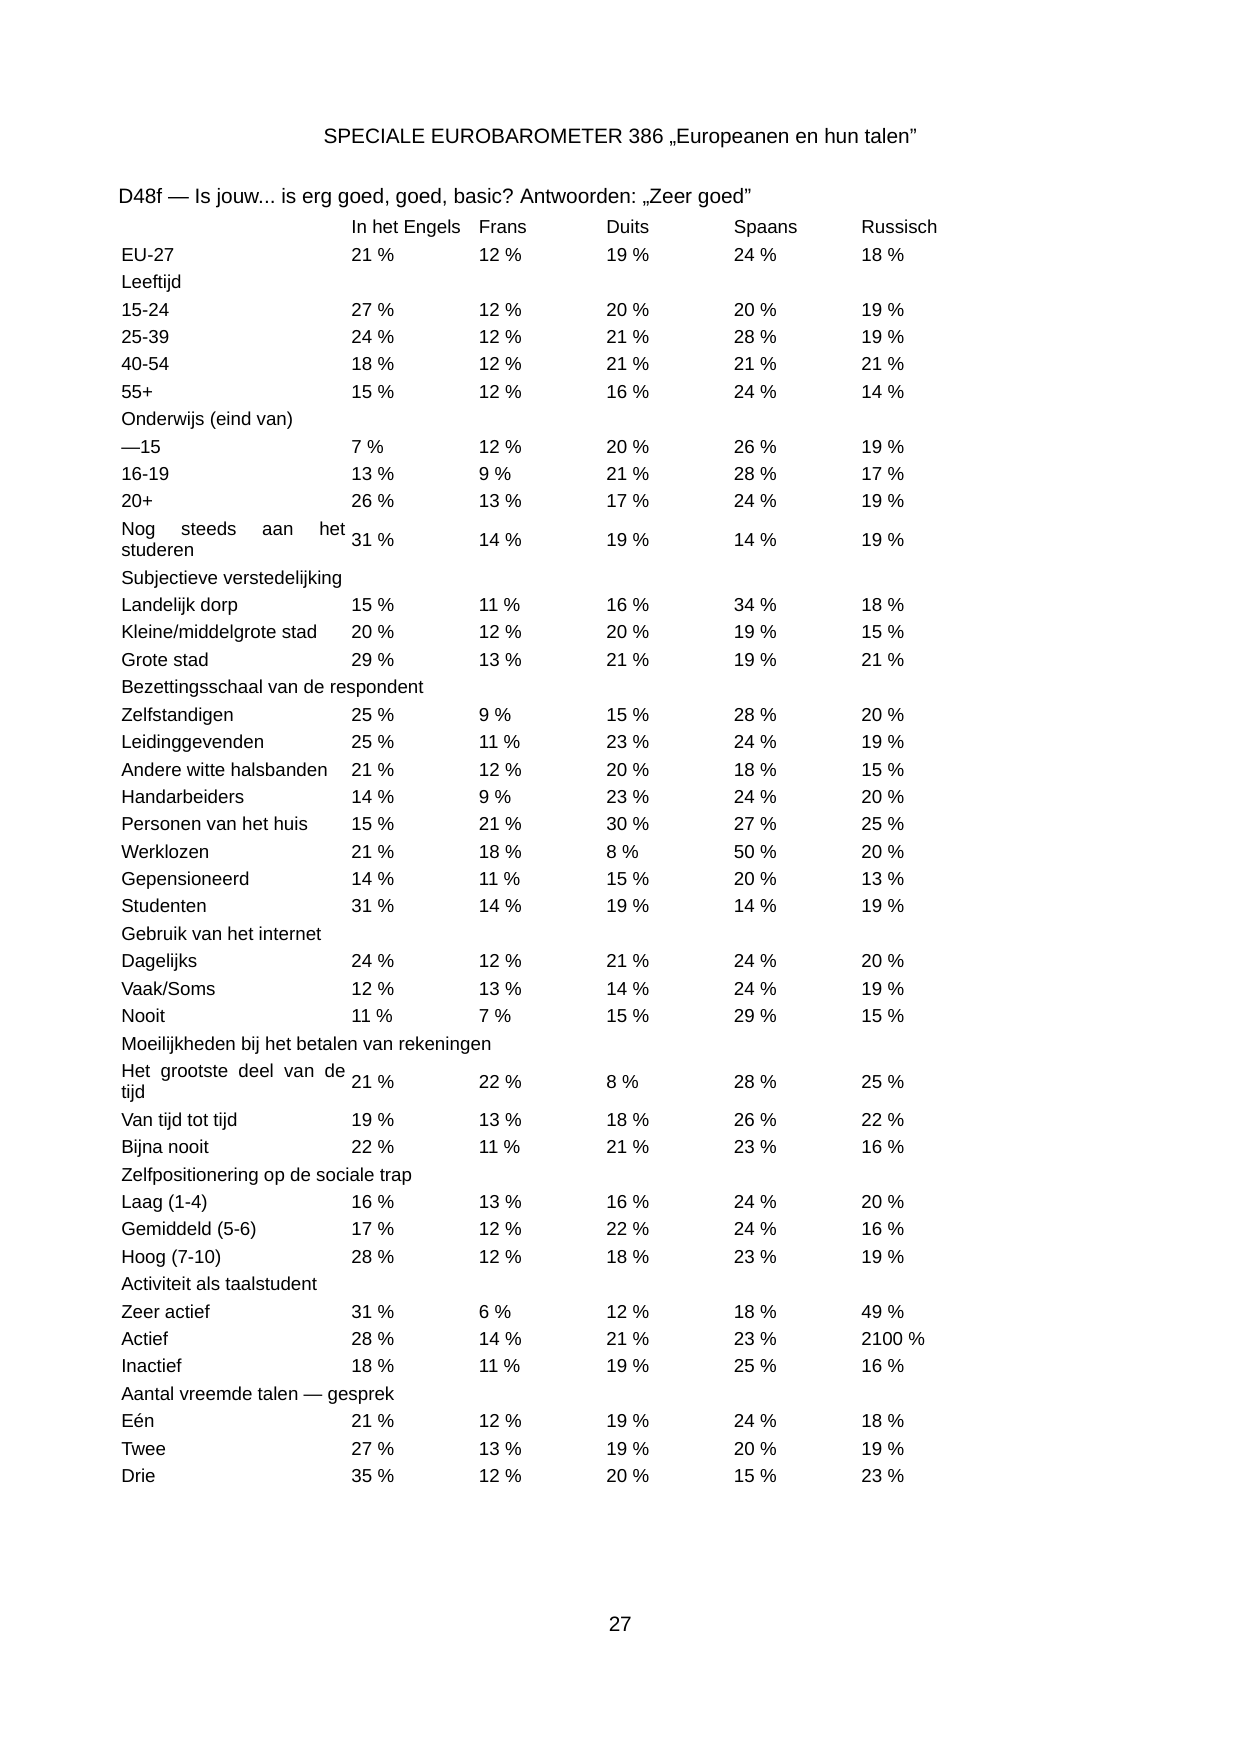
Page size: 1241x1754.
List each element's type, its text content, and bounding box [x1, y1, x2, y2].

table_cell 19 % [603, 1352, 731, 1380]
table_cell 16 % [858, 1133, 986, 1161]
table_cell 12 % [476, 433, 603, 460]
table_cell Studenten [118, 893, 348, 920]
table_cell 21 % [603, 460, 731, 487]
table_cell 16 % [603, 378, 731, 405]
table_cell 21 % [348, 1407, 476, 1434]
table_cell 11 % [476, 728, 603, 755]
table_cell 13 % [476, 975, 603, 1002]
table_cell Twee [118, 1435, 348, 1462]
table_cell 24 % [731, 783, 858, 810]
table_cell Moeilijkheden bij het betalen van rekeningen [118, 1029, 858, 1057]
table_cell 24 % [731, 1407, 858, 1434]
table_cell 19 % [858, 893, 986, 920]
table_cell 14 % [476, 893, 603, 920]
table_cell 40-54 [118, 350, 348, 378]
table_cell 12 % [476, 1462, 603, 1489]
table_cell 23 % [731, 1325, 858, 1352]
table_cell 15 % [348, 591, 476, 618]
table_header [118, 213, 348, 241]
table_cell [858, 1161, 986, 1188]
table_cell Zelfstandigen [118, 701, 348, 728]
table_cell Vaak/Soms [118, 975, 348, 1002]
table_cell Dagelijks [118, 947, 348, 974]
table_cell 9 % [476, 783, 603, 810]
table_cell 15 % [603, 865, 731, 892]
table_cell 28 % [348, 1243, 476, 1270]
table_cell 28 % [731, 460, 858, 487]
table_cell [858, 673, 986, 701]
table_cell 20 % [858, 783, 986, 810]
table_cell 13 % [476, 1188, 603, 1215]
table_cell Personen van het huis [118, 810, 348, 838]
table_cell 21 % [858, 646, 986, 673]
table_cell 31 % [348, 1298, 476, 1325]
table_cell 13 % [348, 460, 476, 487]
table_cell 21 % [603, 1133, 731, 1161]
table_cell 21 % [603, 323, 731, 350]
table_cell 19 % [858, 515, 986, 564]
table_cell 11 % [476, 865, 603, 892]
table_cell 24 % [731, 241, 858, 268]
table_cell 13 % [476, 646, 603, 673]
table_cell 14 % [348, 783, 476, 810]
table_cell 19 % [348, 1106, 476, 1133]
table_cell 20+ [118, 487, 348, 515]
table_cell 23 % [603, 728, 731, 755]
table_cell 13 % [476, 487, 603, 515]
table_cell Gebruik van het internet [118, 920, 858, 947]
table_cell 27 % [731, 810, 858, 838]
table_cell 12 % [476, 1407, 603, 1434]
table_cell 19 % [858, 487, 986, 515]
table_cell 20 % [858, 947, 986, 974]
table_cell 19 % [603, 1407, 731, 1434]
table_cell 12 % [603, 1298, 731, 1325]
table_cell 19 % [603, 515, 731, 564]
table_cell 22 % [858, 1106, 986, 1133]
table_cell 18 % [858, 1407, 986, 1434]
table_cell 12 % [476, 1243, 603, 1270]
table_cell 19 % [603, 241, 731, 268]
table_cell 16 % [348, 1188, 476, 1215]
table_cell 11 % [476, 1352, 603, 1380]
table_cell 14 % [731, 515, 858, 564]
table_cell [858, 920, 986, 947]
table_cell 24 % [731, 378, 858, 405]
table_cell 21 % [348, 241, 476, 268]
table_cell 18 % [731, 755, 858, 783]
table_cell Werklozen [118, 838, 348, 865]
table_cell 25 % [348, 728, 476, 755]
table_cell 28 % [731, 323, 858, 350]
table_cell [858, 268, 986, 296]
table_cell Subjectieve verstedelijking [118, 564, 858, 591]
table_cell 12 % [476, 350, 603, 378]
table_cell [858, 405, 986, 432]
table_cell 31 % [348, 893, 476, 920]
table_cell 16 % [858, 1215, 986, 1243]
table_cell 11 % [348, 1002, 476, 1029]
table_header Spaans [731, 213, 858, 241]
table_cell 20 % [603, 755, 731, 783]
table_cell 49 % [858, 1298, 986, 1325]
table_cell 22 % [348, 1133, 476, 1161]
table_cell 15 % [348, 810, 476, 838]
table_cell Andere witte halsbanden [118, 755, 348, 783]
table_header Duits [603, 213, 731, 241]
table_cell 20 % [858, 1188, 986, 1215]
table_cell 20 % [731, 865, 858, 892]
table_cell 20 % [858, 838, 986, 865]
table_cell 14 % [603, 975, 731, 1002]
table_cell 14 % [476, 1325, 603, 1352]
table_cell 18 % [348, 350, 476, 378]
table_cell Kleine/middelgrote stad [118, 619, 348, 646]
table_cell 27 % [348, 1435, 476, 1462]
table_cell 19 % [858, 323, 986, 350]
table_cell 18 % [858, 241, 986, 268]
table_cell 14 % [731, 893, 858, 920]
table_cell 24 % [731, 728, 858, 755]
table_cell 23 % [858, 1462, 986, 1489]
table_cell 15 % [858, 755, 986, 783]
table_cell 19 % [603, 893, 731, 920]
table_cell 55+ [118, 378, 348, 405]
table_cell 26 % [348, 487, 476, 515]
table_cell 18 % [858, 591, 986, 618]
table_cell Van tijd tot tijd [118, 1106, 348, 1133]
table_cell 17 % [858, 460, 986, 487]
table_cell 16 % [858, 1352, 986, 1380]
table_header In het Engels [348, 213, 476, 241]
table_cell EU-27 [118, 241, 348, 268]
table_cell 25 % [858, 810, 986, 838]
table_cell [858, 1380, 986, 1407]
table_cell 14 % [858, 378, 986, 405]
table_cell 12 % [348, 975, 476, 1002]
table_cell 18 % [348, 1352, 476, 1380]
table_cell 12 % [476, 619, 603, 646]
table_cell 16 % [603, 1188, 731, 1215]
table_cell Onderwijs (eind van) [118, 405, 858, 432]
table_cell 16-19 [118, 460, 348, 487]
table_cell [858, 1029, 986, 1057]
table_cell 12 % [476, 1215, 603, 1243]
table_cell 28 % [731, 1057, 858, 1106]
table_cell 21 % [603, 1325, 731, 1352]
table_cell —15 [118, 433, 348, 460]
table_cell 19 % [603, 1435, 731, 1462]
table_cell 20 % [603, 433, 731, 460]
table_cell 12 % [476, 947, 603, 974]
table_cell 20 % [603, 296, 731, 323]
table_cell 19 % [858, 728, 986, 755]
table_cell 19 % [858, 296, 986, 323]
text D48f — Is jouw... is erg goed, goed, basic? Antwoorden: „Zeer goed” [118, 183, 1122, 207]
table_cell 19 % [731, 646, 858, 673]
table_cell 9 % [476, 460, 603, 487]
table_cell 19 % [731, 619, 858, 646]
table_cell Handarbeiders [118, 783, 348, 810]
table_cell 12 % [476, 755, 603, 783]
table_cell Leeftijd [118, 268, 858, 296]
table_cell Activiteit als taalstudent [118, 1270, 858, 1297]
table_cell 12 % [476, 296, 603, 323]
table_cell 23 % [603, 783, 731, 810]
table_cell 26 % [731, 433, 858, 460]
table_cell 24 % [731, 487, 858, 515]
table_cell [858, 564, 986, 591]
table_cell 21 % [348, 1057, 476, 1106]
table_cell 30 % [603, 810, 731, 838]
table_cell 29 % [348, 646, 476, 673]
table_cell 17 % [348, 1215, 476, 1243]
table_cell Eén [118, 1407, 348, 1434]
table_cell Bezettingsschaal van de respondent [118, 673, 858, 701]
table_cell 20 % [603, 1462, 731, 1489]
table_cell 20 % [731, 1435, 858, 1462]
table_cell Laag (1-4) [118, 1188, 348, 1215]
table_cell 21 % [603, 646, 731, 673]
table_cell 21 % [731, 350, 858, 378]
table_cell 21 % [603, 947, 731, 974]
table_cell 24 % [348, 323, 476, 350]
table_cell 8 % [603, 838, 731, 865]
table_cell Aantal vreemde talen — gesprek [118, 1380, 858, 1407]
table_cell 23 % [731, 1133, 858, 1161]
table_cell 11 % [476, 1133, 603, 1161]
table_cell Nooit [118, 1002, 348, 1029]
table_cell Hoog (7-10) [118, 1243, 348, 1270]
table_cell 15 % [348, 378, 476, 405]
table_cell 50 % [731, 838, 858, 865]
table_header Frans [476, 213, 603, 241]
table_cell 13 % [476, 1435, 603, 1462]
table_cell 7 % [348, 433, 476, 460]
table_cell 9 % [476, 701, 603, 728]
table_cell 24 % [731, 975, 858, 1002]
table_cell 19 % [858, 1435, 986, 1462]
table_cell 12 % [476, 323, 603, 350]
table_cell 35 % [348, 1462, 476, 1489]
table_cell 6 % [476, 1298, 603, 1325]
table_cell 12 % [476, 241, 603, 268]
table_cell 21 % [348, 838, 476, 865]
table_cell 18 % [603, 1243, 731, 1270]
table_cell 20 % [348, 619, 476, 646]
table_cell Zelfpositionering op de sociale trap [118, 1161, 858, 1188]
table_cell 16 % [603, 591, 731, 618]
table_cell 15 % [603, 1002, 731, 1029]
table_cell 24 % [731, 1188, 858, 1215]
table_cell 24 % [731, 947, 858, 974]
table_cell Gemiddeld (5-6) [118, 1215, 348, 1243]
table_cell Nog steeds aan het studeren [118, 515, 348, 564]
table_cell 15 % [858, 619, 986, 646]
table_cell 21 % [476, 810, 603, 838]
table_cell 21 % [348, 755, 476, 783]
table_cell 29 % [731, 1002, 858, 1029]
table_cell 27 % [348, 296, 476, 323]
table_cell Zeer actief [118, 1298, 348, 1325]
table_cell 20 % [603, 619, 731, 646]
table_cell 24 % [731, 1215, 858, 1243]
table_cell 14 % [348, 865, 476, 892]
table_cell 17 % [603, 487, 731, 515]
table_cell 20 % [731, 296, 858, 323]
table_cell Grote stad [118, 646, 348, 673]
table_cell 19 % [858, 433, 986, 460]
table_cell Gepensioneerd [118, 865, 348, 892]
table_cell Leidinggevenden [118, 728, 348, 755]
table_cell 21 % [858, 350, 986, 378]
table_cell 8 % [603, 1057, 731, 1106]
table_cell Inactief [118, 1352, 348, 1380]
table_cell 20 % [858, 701, 986, 728]
table_cell Drie [118, 1462, 348, 1489]
table_cell 22 % [603, 1215, 731, 1243]
table_cell 18 % [731, 1298, 858, 1325]
table_cell 12 % [476, 378, 603, 405]
table_cell 15 % [858, 1002, 986, 1029]
table_cell Actief [118, 1325, 348, 1352]
table_cell 13 % [858, 865, 986, 892]
table_cell 14 % [476, 515, 603, 564]
table_cell 18 % [603, 1106, 731, 1133]
table_cell 28 % [731, 701, 858, 728]
table_cell Bijna nooit [118, 1133, 348, 1161]
table_cell [858, 1270, 986, 1297]
table_cell 11 % [476, 591, 603, 618]
table_cell Het grootste deel van de tijd [118, 1057, 348, 1106]
table_cell 24 % [348, 947, 476, 974]
table_cell 21 % [603, 350, 731, 378]
table_cell 15 % [603, 701, 731, 728]
table_cell 25 % [348, 701, 476, 728]
table_cell 22 % [476, 1057, 603, 1106]
table_cell 15-24 [118, 296, 348, 323]
table_cell 34 % [731, 591, 858, 618]
table_header Russisch [858, 213, 986, 241]
table_cell 7 % [476, 1002, 603, 1029]
table_cell Landelijk dorp [118, 591, 348, 618]
table_cell 25 % [858, 1057, 986, 1106]
table_cell 28 % [348, 1325, 476, 1352]
table_cell 19 % [858, 1243, 986, 1270]
table_cell 19 % [858, 975, 986, 1002]
table_cell 2100 % [858, 1325, 986, 1352]
table_cell 23 % [731, 1243, 858, 1270]
table_cell 25 % [731, 1352, 858, 1380]
table_cell 18 % [476, 838, 603, 865]
table_cell 25-39 [118, 323, 348, 350]
table_cell 31 % [348, 515, 476, 564]
table_cell 15 % [731, 1462, 858, 1489]
table_cell 13 % [476, 1106, 603, 1133]
table_cell 26 % [731, 1106, 858, 1133]
